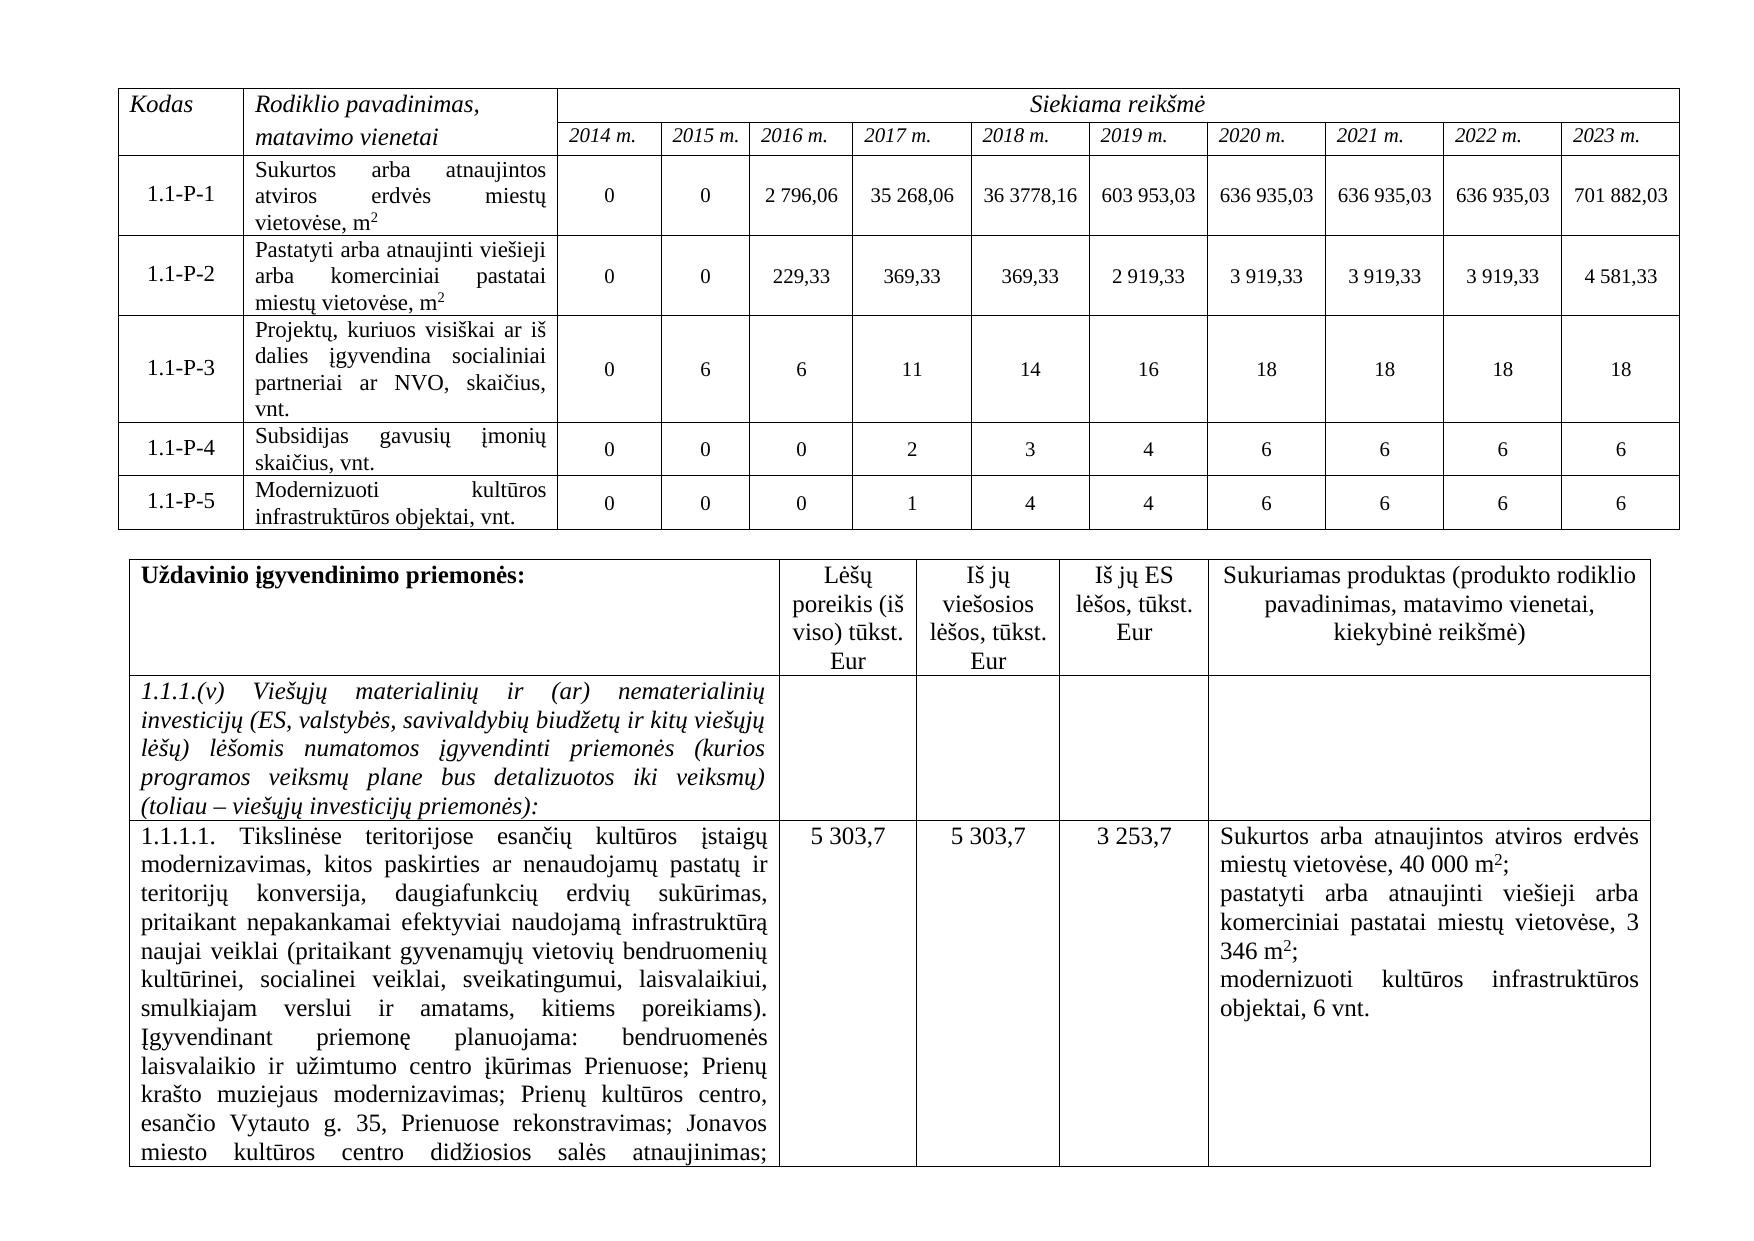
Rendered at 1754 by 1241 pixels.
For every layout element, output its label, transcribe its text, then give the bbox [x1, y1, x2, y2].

table_cell 0 [750, 476, 852, 529]
table_header Sukuriamas produktas (produkto rodiklio pavadinimas, matavimo vienetai, kiekybinė reikšmė) [1209, 560, 1650, 675]
table_cell 5 303,7 [917, 821, 1059, 1166]
table_cell 16 [1090, 316, 1207, 422]
table_cell 2017 m. [853, 123, 971, 155]
table_cell 369,33 [972, 236, 1089, 315]
table_cell 18 [1444, 316, 1561, 422]
table_cell 2023 m. [1562, 123, 1679, 155]
table_cell 6 [1562, 476, 1679, 529]
table_cell 701 882,03 [1562, 156, 1679, 235]
table_cell 4 [1090, 423, 1207, 475]
table_cell 0 [662, 476, 749, 529]
table_cell 0 [662, 423, 749, 475]
table_cell Sukurtos arba atnaujintos atviros erdvės miestų vietovėse, 40 000 m2; pastatyti arba atnaujinti viešieji arba komerciniai pastatai miestų vietovėse, 3 346 m2; modernizuoti kultūros infrastruktūros objektai, 6 vnt. [1209, 821, 1650, 1166]
table_cell 3 919,33 [1444, 236, 1561, 315]
table_header Kodas [119, 89, 243, 155]
table_cell 1.1-P-1 [119, 156, 243, 235]
table_cell 3 919,33 [1326, 236, 1443, 315]
table_cell 0 [662, 236, 749, 315]
table_cell 636 935,03 [1208, 156, 1325, 235]
table_cell 2015 m. [662, 123, 749, 155]
table_cell 1.1-P-4 [119, 423, 243, 475]
table_cell 2 796,06 [750, 156, 852, 235]
table_cell 6 [750, 316, 852, 422]
table_cell 6 [1326, 476, 1443, 529]
table_cell 4 581,33 [1562, 236, 1679, 315]
table_cell 1.1-P-3 [119, 316, 243, 422]
table_cell 6 [1208, 476, 1325, 529]
table_cell 18 [1326, 316, 1443, 422]
table_cell 3 253,7 [1060, 821, 1208, 1166]
table_cell Pastatyti arba atnaujinti viešieji arba komerciniai pastatai miestų vietovėse, m2 [244, 236, 557, 315]
table_cell 2014 m. [558, 123, 661, 155]
table_cell [780, 676, 916, 820]
table_cell 1.1.1.(v) Viešųjų materialinių ir (ar) nematerialinių investicijų (ES, valstybės, savivaldybių biudžetų ir kitų viešųjų lėšų) lėšomis numatomos įgyvendinti priemonės (kurios programos veiksmų plane bus detalizuotos iki veiksmų) (toliau – viešųjų investicijų priemonės): [130, 676, 779, 820]
table_cell 0 [558, 316, 661, 422]
table_cell 2022 m. [1444, 123, 1561, 155]
table_cell 2021 m. [1326, 123, 1443, 155]
table_header Lėšų poreikis (iš viso) tūkst. Eur [780, 560, 916, 675]
table_header Siekiama reikšmė [558, 89, 1679, 122]
table_cell [1060, 676, 1208, 820]
table_header Iš jų viešosios lėšos, tūkst. Eur [917, 560, 1059, 675]
table_cell 369,33 [853, 236, 971, 315]
table_cell 2019 m. [1090, 123, 1207, 155]
table_cell 6 [662, 316, 749, 422]
table_cell 5 303,7 [780, 821, 916, 1166]
table_header Uždavinio įgyvendinimo priemonės: [130, 560, 779, 675]
table_cell 229,33 [750, 236, 852, 315]
table_cell 636 935,03 [1444, 156, 1561, 235]
table_cell 3 919,33 [1208, 236, 1325, 315]
table_cell 2020 m. [1208, 123, 1325, 155]
table_cell 6 [1326, 423, 1443, 475]
table_cell 0 [662, 156, 749, 235]
table_cell 2016 m. [750, 123, 852, 155]
table_cell 2 919,33 [1090, 236, 1207, 315]
table_cell 1.1-P-2 [119, 236, 243, 315]
table_cell 18 [1562, 316, 1679, 422]
table_cell Subsidijas gavusių įmonių skaičius, vnt. [244, 423, 557, 475]
table_cell 6 [1562, 423, 1679, 475]
table_cell 4 [972, 476, 1089, 529]
table_cell 4 [1090, 476, 1207, 529]
table_cell 0 [558, 236, 661, 315]
table_cell 603 953,03 [1090, 156, 1207, 235]
table_cell 0 [558, 476, 661, 529]
table_header Iš jų ES lėšos, tūkst. Eur [1060, 560, 1208, 675]
table_cell 636 935,03 [1326, 156, 1443, 235]
table_cell [917, 676, 1059, 820]
table_cell 18 [1208, 316, 1325, 422]
table_cell 3 [972, 423, 1089, 475]
table_cell Sukurtos arba atnaujintos atviros erdvės miestų vietovėse, m2 [244, 156, 557, 235]
table_cell 0 [750, 423, 852, 475]
table_cell 6 [1444, 423, 1561, 475]
table_cell 36 3778,16 [972, 156, 1089, 235]
table_cell 1.1-P-5 [119, 476, 243, 529]
table_cell 6 [1444, 476, 1561, 529]
table_cell 1.1.1.1. Tikslinėse teritorijose esančių kultūros įstaigų modernizavimas, kitos paskirties ar nenaudojamų pastatų ir teritorijų konversija, daugiafunkcių erdvių sukūrimas, pritaikant nepakankamai efektyviai naudojamą infrastruktūrą naujai veiklai (pritaikant gyvenamųjų vietovių bendruomenių kultūrinei, socialinei veiklai, sveikatingumui, laisvalaikiui, smulkiajam verslui ir amatams, kitiems poreikiams). Įgyvendinant priemonę planuojama: bendruomenės laisvalaikio ir užimtumo centro įkūrimas Prienuose; Prienų krašto muziejaus modernizavimas; Prienų kultūros centro, esančio Vytauto g. 35, Prienuose rekonstravimas; Jonavos miesto kultūros centro didžiosios salės atnaujinimas; [130, 821, 779, 1166]
table_cell 1 [853, 476, 971, 529]
table_header Rodiklio pavadinimas, matavimo vienetai [244, 89, 557, 155]
table_cell 2018 m. [972, 123, 1089, 155]
table_cell 0 [558, 423, 661, 475]
table_cell 35 268,06 [853, 156, 971, 235]
table_cell Projektų, kuriuos visiškai ar iš dalies įgyvendina socialiniai partneriai ar NVO, skaičius, vnt. [244, 316, 557, 422]
table_cell 11 [853, 316, 971, 422]
table_cell [1209, 676, 1650, 820]
table_cell 14 [972, 316, 1089, 422]
table_cell 2 [853, 423, 971, 475]
table_cell Modernizuoti kultūros infrastruktūros objektai, vnt. [244, 476, 557, 529]
table_cell 0 [558, 156, 661, 235]
table_cell 6 [1208, 423, 1325, 475]
